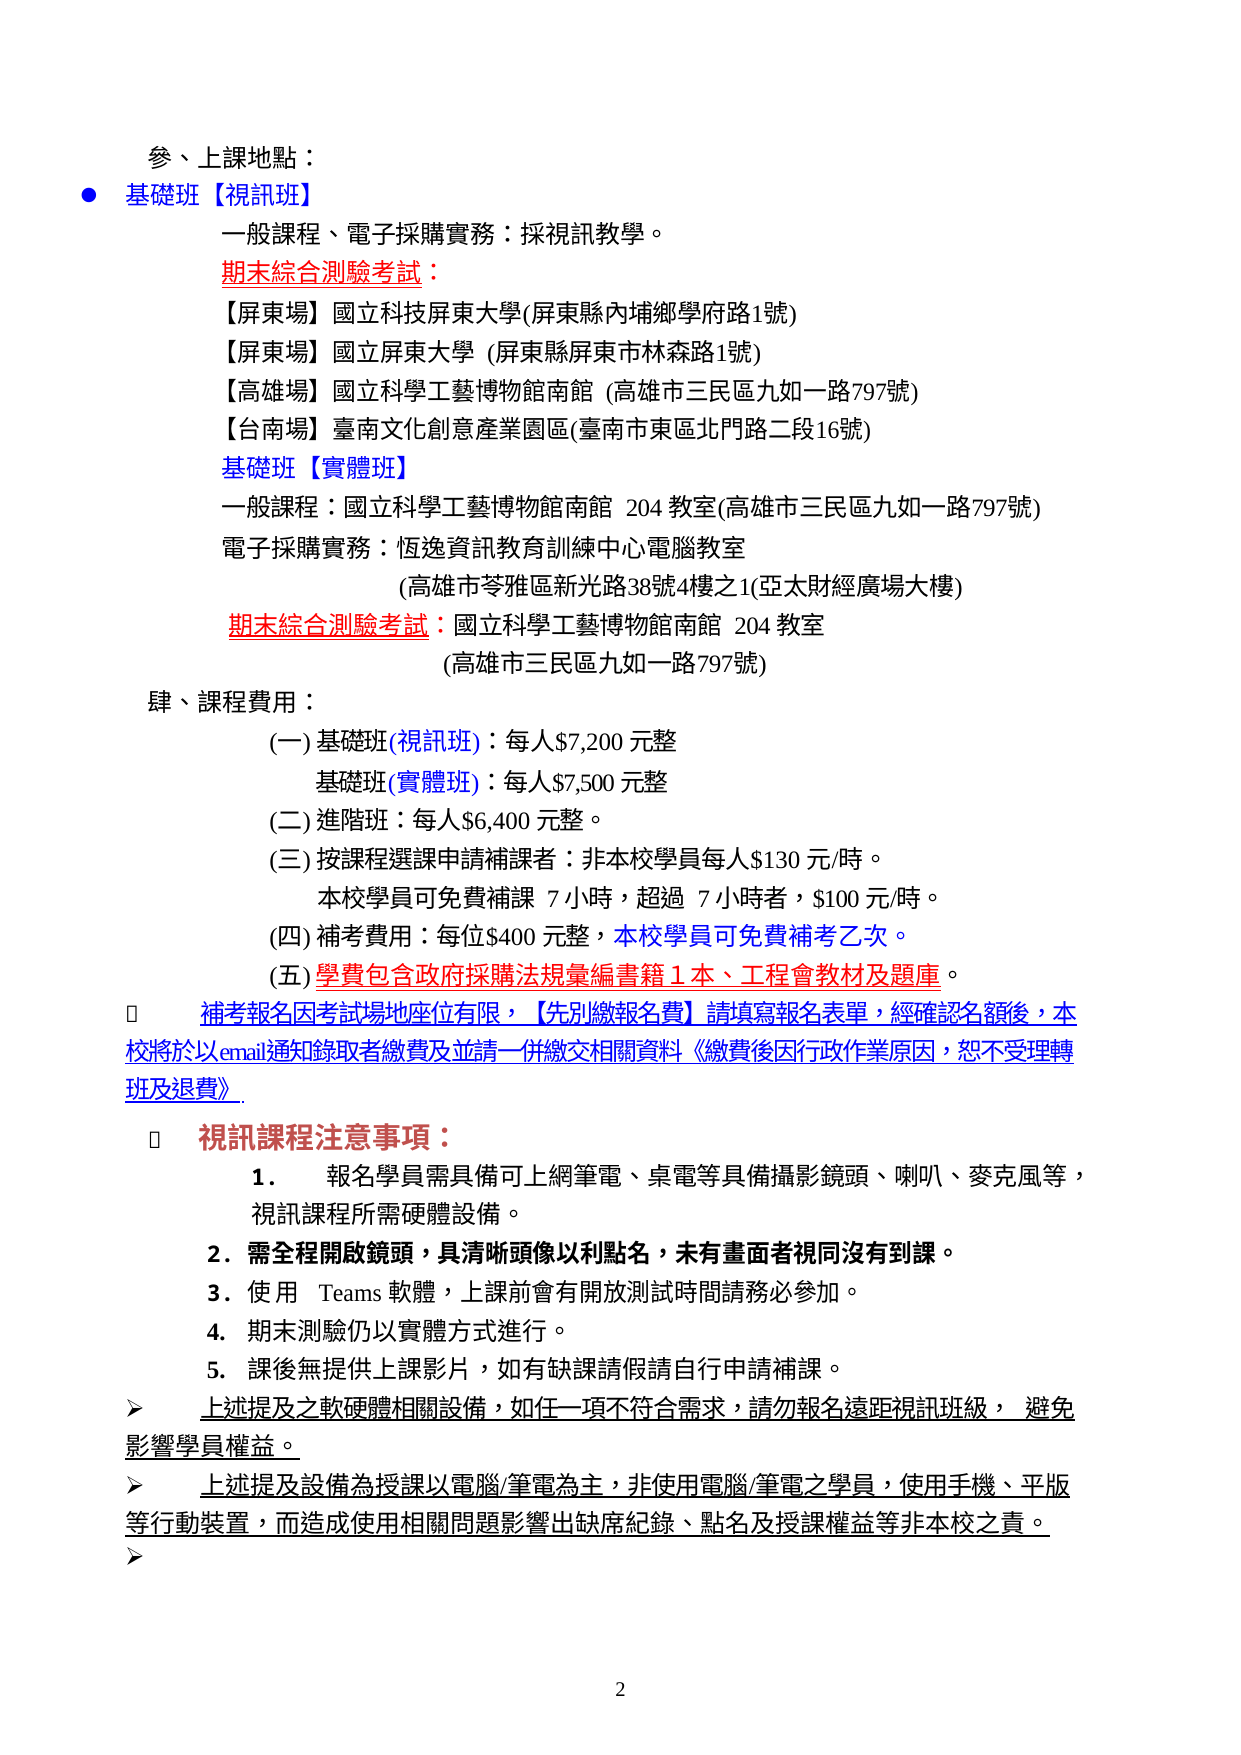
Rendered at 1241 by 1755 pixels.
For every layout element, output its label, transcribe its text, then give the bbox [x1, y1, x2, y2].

text 期末綜合測驗考試：國立科學工藝博物館南館 204 教室 [221, 605, 1055, 641]
list 上述提及之軟硬體相關設備，如任一項不符合需求，請勿報名遠距視訊班級， 避免影響學員權益。 [125, 1388, 1093, 1463]
list 課後無提供上課影片，如有缺課請假請自行申請補課。 [207, 1350, 1118, 1386]
text 【高雄場】國立科學工藝博物館南館 (高雄市三民區九如一路797號) [214, 371, 1118, 407]
text 基礎班【實體班】 [221, 448, 1118, 485]
text 【台南場】臺南文化創意產業園區(臺南市東區北門路二段16號) [214, 410, 1118, 446]
text (四) 補考費用：每位$400 元整，本校學員可免費補考乙次。 [269, 917, 1118, 953]
text (高雄市三民區九如一路797號) [443, 644, 1118, 680]
text (高雄市苓雅區新光路38號4樓之1(亞太財經廣場大樓) [221, 567, 1055, 603]
list 期末測驗仍以實體方式進行。 [207, 1311, 1118, 1347]
text (二) 進階班：每人$6,400 元整。 [269, 801, 1118, 837]
text 【屏東場】國立屏東大學 (屏東縣屏東市林森路1號) [214, 332, 1118, 368]
text 本校學員可免費補課 7 小時，超過 7 小時者，$100 元/時。 [125, 878, 1118, 914]
text 肆、課程費用： [148, 682, 1118, 719]
text (三) 按課程選課申請補課者：非本校學員每人$130 元/時。 [269, 839, 1118, 876]
text (一) 基礎班(視訊班)：每人$7,200 元整 [269, 721, 707, 757]
list 上述提及設備為授課以電腦/筆電為主，非使用電腦/筆電之學員，使用手機、平版等行動裝置，而造成使用相關問題影響出缺席紀錄、點名及授課權益等非本校之責。 [125, 1465, 1093, 1540]
text 電子採購實務：恆逸資訊教育訓練中心電腦教室 [221, 528, 1072, 564]
list 補考報名因考試場地座位有限，【先別繳報名費】請填寫報名表單，經確認名額後，本校將於以email通知錄取者繳費及並請一併繳交相關資料《繳費後因行政作業原因，恕不受理轉班及退費》 [125, 993, 1093, 1106]
list 基礎班【視訊班】 [79, 178, 1118, 212]
text 一般課程：國立科學工藝博物館南館 204 教室(高雄市三民區九如一路797號) [221, 487, 1072, 523]
text 一般課程、電子採購實務：採視訊教學。期末綜合測驗考試： [221, 214, 672, 289]
text 【屏東場】國立科技屏東大學(屏東縣內埔鄉學府路1號) [214, 293, 1118, 330]
text 基礎班(實體班)：每人$7,500 元整 [148, 762, 707, 798]
text 2 [125, 1677, 1116, 1701]
list 需全程開啟鏡頭，具清晰頭像以利點名，未有畫面者視同沒有到課。 [207, 1233, 1118, 1269]
text 參、上課地點： [148, 141, 1118, 175]
list 報名學員需具備可上網筆電、桌電等具備攝影鏡頭、喇叭、麥克風等，視訊課程所需硬體設備。 [251, 1156, 1093, 1231]
text (五) 學費包含政府採購法規彙編書籍１本、工程會教材及題庫。 [269, 956, 1118, 992]
list 視訊課程注意事項： [148, 1116, 1118, 1156]
list 使用 Teams 軟體，上課前會有開放測試時間請務必參加。 [207, 1272, 1118, 1308]
